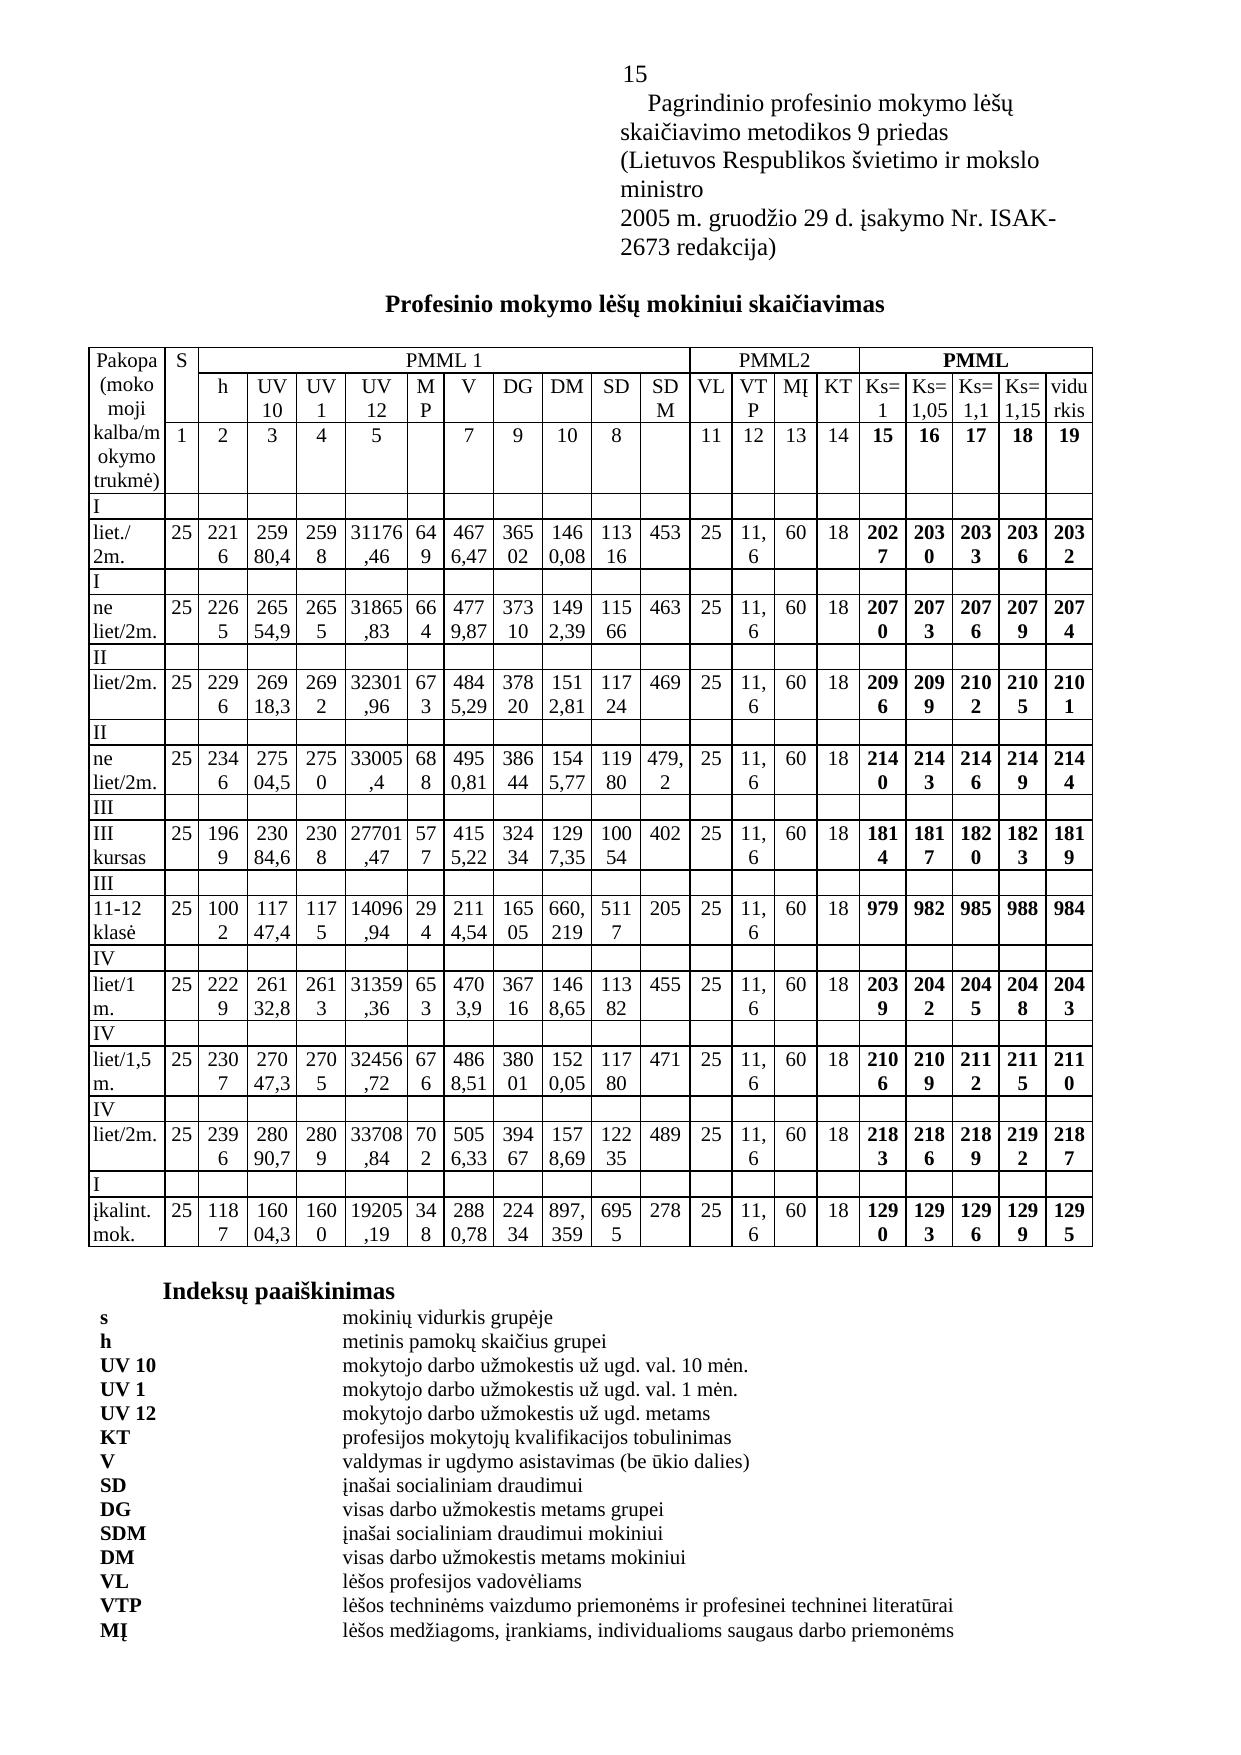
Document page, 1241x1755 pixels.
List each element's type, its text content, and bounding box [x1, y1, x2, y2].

table_cell [346, 871, 407, 895]
table_cell III [90, 871, 164, 895]
table_cell 2070 [860, 595, 905, 643]
table_cell h [89, 1329, 331, 1353]
table_cell [592, 720, 640, 744]
table_cell [592, 946, 640, 970]
table_cell [641, 720, 689, 744]
table_cell [297, 494, 345, 518]
text (Lietuvos Respublikos švietimo ir mokslo [89, 145, 1181, 174]
table_cell 25 [166, 1047, 198, 1095]
table_cell 18 [818, 1198, 859, 1246]
table_cell DG [89, 1497, 331, 1521]
table_cell [297, 871, 345, 895]
table_cell 11-12 klasė [90, 896, 164, 944]
table_cell KT [89, 1425, 331, 1449]
table_cell 1296 [953, 1198, 998, 1246]
table_cell [494, 946, 542, 970]
table_cell 2114,54 [445, 896, 493, 944]
table_cell [346, 795, 407, 819]
table_cell [775, 494, 816, 518]
table_cell [166, 645, 198, 669]
table_cell 33005,4 [346, 746, 407, 794]
table_cell 2079 [1000, 595, 1045, 643]
table_cell [733, 1021, 774, 1045]
table_cell [199, 871, 247, 895]
table_cell [1000, 795, 1045, 819]
table_cell 27701,47 [346, 821, 407, 869]
table_cell [907, 1097, 952, 1121]
table_cell 2105 [1000, 670, 1045, 718]
table_cell metinis pamokų skaičius grupei [331, 1329, 1092, 1353]
table_cell lėšos techninėms vaizdumo priemonėms ir profesinei techninei literatūrai [331, 1594, 1092, 1617]
table_cell [494, 1172, 542, 1196]
table_cell SD [592, 374, 640, 422]
table_cell [1047, 1097, 1092, 1121]
table_cell VTP [733, 374, 774, 422]
table_cell [543, 795, 591, 819]
table_cell [1047, 1172, 1092, 1196]
table_cell [1000, 720, 1045, 744]
table_cell 32456,72 [346, 1047, 407, 1095]
table_cell 2598 [297, 520, 345, 568]
table_cell 988 [1000, 896, 1045, 944]
table_cell DM [89, 1545, 331, 1569]
table_cell 2346 [199, 746, 247, 794]
table_cell liet/2m. [90, 1122, 164, 1170]
table_cell 455 [641, 972, 689, 1020]
table_cell 2307 [199, 1047, 247, 1095]
table_cell [494, 1021, 542, 1045]
table_cell [248, 795, 296, 819]
table_cell [408, 423, 443, 492]
table_cell 2140 [860, 746, 905, 794]
table_cell 11,6 [733, 746, 774, 794]
table_cell DG [494, 374, 542, 422]
table_cell 18 [818, 1122, 859, 1170]
table_cell [346, 1021, 407, 1045]
table_cell [641, 570, 689, 593]
table_cell 25 [166, 746, 198, 794]
table_cell MĮ [89, 1618, 331, 1642]
table_cell 1460,08 [543, 520, 591, 568]
table_cell 2296 [199, 670, 247, 718]
table_cell [953, 871, 998, 895]
table_cell 27504,5 [248, 746, 296, 794]
table_cell 10054 [592, 821, 640, 869]
table_cell [1000, 494, 1045, 518]
table_cell 4950,81 [445, 746, 493, 794]
table_cell 2027 [860, 520, 905, 568]
table_cell [775, 1021, 816, 1045]
table_cell 25 [691, 1198, 731, 1246]
table_cell 577 [408, 821, 443, 869]
table_cell 2032 [1047, 520, 1092, 568]
table_cell 4703,9 [445, 972, 493, 1020]
table_cell 1492,39 [543, 595, 591, 643]
table_cell 453 [641, 520, 689, 568]
table_cell [1000, 946, 1045, 970]
table_cell [953, 570, 998, 593]
table_cell 25 [691, 670, 731, 718]
table_cell 4779,87 [445, 595, 493, 643]
table_cell 1290 [860, 1198, 905, 1246]
table_cell 18 [818, 670, 859, 718]
table_cell [860, 946, 905, 970]
table_cell [691, 1097, 731, 1121]
table_cell 2073 [907, 595, 952, 643]
table_cell 1002 [199, 896, 247, 944]
table_cell 11,6 [733, 670, 774, 718]
table_cell 2096 [860, 670, 905, 718]
table_cell liet/1 m. [90, 972, 164, 1020]
table_cell [445, 720, 493, 744]
text skaičiavimo metodikos 9 priedas [89, 117, 1181, 145]
table_cell V [445, 374, 493, 422]
table_cell 294 [408, 896, 443, 944]
table_cell 11,6 [733, 896, 774, 944]
table_cell [641, 1021, 689, 1045]
table_cell 18 [818, 821, 859, 869]
table_cell 1814 [860, 821, 905, 869]
table_cell 14096,94 [346, 896, 407, 944]
table_cell 2186 [907, 1122, 952, 1170]
table_cell [166, 946, 198, 970]
table_cell [691, 494, 731, 518]
table_cell [1047, 871, 1092, 895]
table_cell [199, 720, 247, 744]
table_cell 471 [641, 1047, 689, 1095]
table_cell [543, 494, 591, 518]
table_cell [641, 1097, 689, 1121]
table_cell [346, 720, 407, 744]
table_cell 1293 [907, 1198, 952, 1246]
table_cell 17 [953, 423, 998, 492]
table_cell IV [90, 1021, 164, 1045]
table_cell 2750 [297, 746, 345, 794]
table_cell 2144 [1047, 746, 1092, 794]
table_cell [166, 720, 198, 744]
table_cell [445, 795, 493, 819]
table_cell 4 [297, 423, 345, 492]
table_cell I [90, 494, 164, 518]
table_cell [775, 946, 816, 970]
table_cell 18 [818, 520, 859, 568]
table_cell [691, 1021, 731, 1045]
table_cell VTP [89, 1594, 331, 1617]
table_cell [691, 570, 731, 593]
table_cell 479,2 [641, 746, 689, 794]
table_cell III kursas [90, 821, 164, 869]
table_cell [818, 1021, 859, 1045]
table_cell [691, 795, 731, 819]
table_cell [408, 871, 443, 895]
table_cell [953, 1021, 998, 1045]
table_cell 25 [691, 520, 731, 568]
table_cell [248, 570, 296, 593]
table_cell lėšos profesijos vadovėliams [331, 1569, 1092, 1593]
table_cell 60 [775, 520, 816, 568]
table_cell [733, 1097, 774, 1121]
table_cell [775, 1172, 816, 1196]
table_cell [860, 720, 905, 744]
table_cell I [90, 1172, 164, 1196]
table_cell MĮ [775, 374, 816, 422]
table_cell [408, 1021, 443, 1045]
table_cell [1000, 871, 1045, 895]
table_cell 25 [166, 972, 198, 1020]
table_cell [494, 795, 542, 819]
table_cell [1000, 1097, 1045, 1121]
table_cell [907, 570, 952, 593]
table_cell UV 1 [297, 374, 345, 422]
table_cell [818, 720, 859, 744]
table_cell 18 [818, 972, 859, 1020]
table_cell [346, 946, 407, 970]
table_cell 2048 [1000, 972, 1045, 1020]
table_cell UV 1 [89, 1377, 331, 1401]
table_cell 278 [641, 1198, 689, 1246]
table_header s [89, 1305, 331, 1329]
table_cell 1299 [1000, 1198, 1045, 1246]
table_cell 11,6 [733, 520, 774, 568]
table_cell [445, 1172, 493, 1196]
table_cell 26918,3 [248, 670, 296, 718]
table_cell [248, 871, 296, 895]
table_cell įkalint. mok. [90, 1198, 164, 1246]
table_cell liet/2m. [90, 670, 164, 718]
table_cell [248, 720, 296, 744]
table_cell 2880,78 [445, 1198, 493, 1246]
table_cell [818, 1172, 859, 1196]
table_cell [166, 570, 198, 593]
table_cell 11566 [592, 595, 640, 643]
table_cell [907, 1021, 952, 1045]
table_cell 31359,36 [346, 972, 407, 1020]
table_cell 2076 [953, 595, 998, 643]
table_cell 897,359 [543, 1198, 591, 1246]
table_cell [543, 1097, 591, 1121]
table_cell [1000, 1021, 1045, 1045]
table_cell MP [408, 374, 443, 422]
table_cell 33708,84 [346, 1122, 407, 1170]
table_cell [733, 570, 774, 593]
table_cell liet/1,5 m. [90, 1047, 164, 1095]
table_cell [691, 720, 731, 744]
table_cell 11,6 [733, 1122, 774, 1170]
table_cell [691, 946, 731, 970]
table_cell 1578,69 [543, 1122, 591, 1170]
table_cell 2187 [1047, 1122, 1092, 1170]
table_cell 402 [641, 821, 689, 869]
table_cell 38644 [494, 746, 542, 794]
table_cell 660,219 [543, 896, 591, 944]
table_cell [408, 1172, 443, 1196]
table_cell 2655 [297, 595, 345, 643]
table_cell [733, 494, 774, 518]
table_cell [248, 494, 296, 518]
table_cell SDM [89, 1521, 331, 1545]
table_cell 25 [691, 821, 731, 869]
table_cell II [90, 720, 164, 744]
table_cell 11,6 [733, 821, 774, 869]
table_header PMML2 [691, 348, 859, 372]
table_header S [166, 348, 198, 422]
table_cell 32434 [494, 821, 542, 869]
table_cell [641, 645, 689, 669]
table_cell [907, 720, 952, 744]
table_cell [408, 946, 443, 970]
table_cell 2110 [1047, 1047, 1092, 1095]
table_cell [408, 795, 443, 819]
table_cell [346, 1097, 407, 1121]
table_cell 1512,81 [543, 670, 591, 718]
table_cell Ks=1,05 [907, 374, 952, 422]
table_cell 12235 [592, 1122, 640, 1170]
table_cell DM [543, 374, 591, 422]
text 2005 m. gruodžio 29 d. įsakymo Nr. ISAK- [89, 203, 1181, 232]
table_cell [733, 720, 774, 744]
table_cell 2109 [907, 1047, 952, 1095]
table_cell 11,6 [733, 1198, 774, 1246]
table_cell [907, 795, 952, 819]
table_cell [408, 494, 443, 518]
table_cell 25 [691, 972, 731, 1020]
table_cell [775, 570, 816, 593]
text ministro [89, 174, 1181, 203]
table_cell 4868,51 [445, 1047, 493, 1095]
table_cell 37310 [494, 595, 542, 643]
table_cell [1000, 645, 1045, 669]
table_cell [166, 795, 198, 819]
table_cell Ks=1,15 [1000, 374, 1045, 422]
table_cell [592, 871, 640, 895]
table_cell 2143 [907, 746, 952, 794]
table_cell [494, 570, 542, 593]
table_cell 18 [818, 896, 859, 944]
table_cell 1817 [907, 821, 952, 869]
table_cell 11747,4 [248, 896, 296, 944]
table_cell 2809 [297, 1122, 345, 1170]
table_cell 205 [641, 896, 689, 944]
table_cell 2146 [953, 746, 998, 794]
table_cell [297, 1172, 345, 1196]
table_cell ne liet/2m. [90, 746, 164, 794]
table_cell UV 10 [89, 1353, 331, 1377]
table_cell [592, 795, 640, 819]
table_cell mokytojo darbo užmokestis už ugd. val. 1 mėn. [331, 1377, 1092, 1401]
table_cell [248, 1021, 296, 1045]
table_cell 39467 [494, 1122, 542, 1170]
table_cell 688 [408, 746, 443, 794]
table_cell 25 [166, 670, 198, 718]
text 2673 redakcija) [89, 232, 1181, 260]
table_cell [199, 795, 247, 819]
table_cell 5117 [592, 896, 640, 944]
table_cell I [90, 570, 164, 593]
table_cell [1047, 494, 1092, 518]
table_cell [1000, 1172, 1045, 1196]
table_cell 4676,47 [445, 520, 493, 568]
table_cell įnašai socialiniam draudimui [331, 1473, 1092, 1497]
table_cell 60 [775, 1047, 816, 1095]
table_cell 649 [408, 520, 443, 568]
table_cell 653 [408, 972, 443, 1020]
table_cell 25 [166, 520, 198, 568]
table_cell 36502 [494, 520, 542, 568]
table_cell [543, 720, 591, 744]
table_cell III [90, 795, 164, 819]
table_cell 9 [494, 423, 542, 492]
table_cell 985 [953, 896, 998, 944]
table_cell 25 [166, 1122, 198, 1170]
table_cell [445, 645, 493, 669]
table_cell [953, 645, 998, 669]
table_cell 2216 [199, 520, 247, 568]
table_cell 7 [445, 423, 493, 492]
table_cell [818, 1097, 859, 1121]
table_cell 25 [691, 896, 731, 944]
table_cell 16 [907, 423, 952, 492]
table_cell [543, 1172, 591, 1196]
table_cell 11724 [592, 670, 640, 718]
table_cell [860, 1021, 905, 1045]
table_cell 2149 [1000, 746, 1045, 794]
table_cell [297, 720, 345, 744]
table_cell [907, 494, 952, 518]
table_cell 18 [818, 746, 859, 794]
table_cell 2692 [297, 670, 345, 718]
table_cell IV [90, 946, 164, 970]
table_cell [346, 494, 407, 518]
table_cell 2183 [860, 1122, 905, 1170]
table_cell 2112 [953, 1047, 998, 1095]
table_cell 469 [641, 670, 689, 718]
text Indeksų paaiškinimas [89, 1276, 1181, 1305]
table_cell 36716 [494, 972, 542, 1020]
table_cell [818, 494, 859, 518]
table_cell 25 [166, 595, 198, 643]
table_cell [543, 1021, 591, 1045]
table_cell [641, 871, 689, 895]
table_cell [166, 1021, 198, 1045]
table_cell 14 [818, 423, 859, 492]
table_cell 13 [775, 423, 816, 492]
table_cell 26132,8 [248, 972, 296, 1020]
table_cell 489 [641, 1122, 689, 1170]
table_cell [818, 871, 859, 895]
text Profesinio mokymo lėšų mokiniui skaičiavimas [89, 289, 1181, 318]
table_cell II [90, 645, 164, 669]
table_cell [953, 1172, 998, 1196]
table_cell VL [89, 1569, 331, 1593]
table_header Pakopa (mokomoji kalba/mokymo trukmė) [90, 348, 164, 492]
table_cell 60 [775, 1198, 816, 1246]
table_cell [860, 570, 905, 593]
table_cell [543, 871, 591, 895]
table_cell [860, 1097, 905, 1121]
table_cell valdymas ir ugdymo asistavimas (be ūkio dalies) [331, 1449, 1092, 1473]
table_cell įnašai socialiniam draudimui mokiniui [331, 1521, 1092, 1545]
table_cell 1969 [199, 821, 247, 869]
table_cell 18 [818, 1047, 859, 1095]
table_cell 25 [166, 1198, 198, 1246]
table_cell 60 [775, 896, 816, 944]
table_cell [199, 494, 247, 518]
table_cell [445, 494, 493, 518]
table_cell 22434 [494, 1198, 542, 1246]
table_cell 2099 [907, 670, 952, 718]
table_cell [199, 1097, 247, 1121]
table_cell [166, 494, 198, 518]
table_cell 60 [775, 746, 816, 794]
table_cell 984 [1047, 896, 1092, 944]
table_cell [775, 645, 816, 669]
table_cell 1819 [1047, 821, 1092, 869]
table_cell 31865,83 [346, 595, 407, 643]
table_cell [860, 795, 905, 819]
table_cell [592, 1097, 640, 1121]
table_cell [953, 946, 998, 970]
table_cell 11,6 [733, 1047, 774, 1095]
table_cell [408, 1097, 443, 1121]
table_cell [297, 946, 345, 970]
table_cell 16505 [494, 896, 542, 944]
table_cell 11 [691, 423, 731, 492]
table_cell 25 [691, 595, 731, 643]
table_cell [592, 570, 640, 593]
table_cell [445, 871, 493, 895]
table_cell [907, 645, 952, 669]
table_cell 1 [166, 423, 198, 492]
table_cell [775, 1097, 816, 1121]
table_cell 2705 [297, 1047, 345, 1095]
table_cell [860, 494, 905, 518]
table_cell [818, 795, 859, 819]
table_cell 25 [691, 1047, 731, 1095]
table_cell 2265 [199, 595, 247, 643]
table_cell [248, 946, 296, 970]
table_cell 702 [408, 1122, 443, 1170]
table_cell 38001 [494, 1047, 542, 1095]
table_cell [733, 871, 774, 895]
table_cell [641, 1172, 689, 1196]
table_header PMML 1 [199, 348, 689, 372]
table_cell [733, 795, 774, 819]
table_cell VL [691, 374, 731, 422]
table_cell [166, 1097, 198, 1121]
table_cell 979 [860, 896, 905, 944]
table_cell [641, 795, 689, 819]
table_cell [199, 570, 247, 593]
table_cell SDM [641, 374, 689, 422]
table_cell [248, 1172, 296, 1196]
table_cell 6955 [592, 1198, 640, 1246]
table_cell KT [818, 374, 859, 422]
table_cell 2043 [1047, 972, 1092, 1020]
table_cell 12 [733, 423, 774, 492]
table_cell 2613 [297, 972, 345, 1020]
table_cell [248, 1097, 296, 1121]
table_cell [199, 1172, 247, 1196]
table_cell 11382 [592, 972, 640, 1020]
table_cell [592, 494, 640, 518]
table_cell [641, 946, 689, 970]
table_cell 19205,19 [346, 1198, 407, 1246]
table_cell profesijos mokytojų kvalifikacijos tobulinimas [331, 1425, 1092, 1449]
table_cell [691, 871, 731, 895]
table_cell 8 [592, 423, 640, 492]
table_cell [775, 871, 816, 895]
table_cell 1820 [953, 821, 998, 869]
table_cell [1047, 946, 1092, 970]
table_cell [691, 1172, 731, 1196]
table_cell [494, 1097, 542, 1121]
table_cell 3 [248, 423, 296, 492]
table_cell [1047, 570, 1092, 593]
table_cell 1175 [297, 896, 345, 944]
table_cell 18 [818, 595, 859, 643]
table_cell UV 12 [89, 1401, 331, 1425]
table_cell [641, 494, 689, 518]
table_cell 15 [860, 423, 905, 492]
table_cell 2045 [953, 972, 998, 1020]
table_cell [297, 645, 345, 669]
table_cell IV [90, 1097, 164, 1121]
table_cell [199, 645, 247, 669]
table_cell [818, 570, 859, 593]
table_cell [408, 645, 443, 669]
table_cell 60 [775, 972, 816, 1020]
table_cell [297, 1097, 345, 1121]
table_cell [860, 871, 905, 895]
table_cell 1545,77 [543, 746, 591, 794]
table_cell 982 [907, 896, 952, 944]
table_cell V [89, 1449, 331, 1473]
table_cell 4155,22 [445, 821, 493, 869]
table_header PMML [860, 348, 1092, 372]
table_cell Ks=1 [860, 374, 905, 422]
table_cell [445, 1021, 493, 1045]
table_cell [733, 645, 774, 669]
table_cell mokytojo darbo užmokestis už ugd. val. 10 mėn. [331, 1353, 1092, 1377]
table_cell 2042 [907, 972, 952, 1020]
table_cell 2101 [1047, 670, 1092, 718]
table_cell 2074 [1047, 595, 1092, 643]
table_cell [346, 570, 407, 593]
table_cell 11980 [592, 746, 640, 794]
table_cell [860, 645, 905, 669]
table_cell [445, 570, 493, 593]
table_cell [543, 645, 591, 669]
table_cell [1047, 645, 1092, 669]
table_cell 25 [166, 896, 198, 944]
table_cell UV 12 [346, 374, 407, 422]
table_cell 25980,4 [248, 520, 296, 568]
table_cell 26554,9 [248, 595, 296, 643]
table_header mokinių vidurkis grupėje [331, 1305, 1092, 1329]
table_cell 25 [691, 746, 731, 794]
table_cell 664 [408, 595, 443, 643]
table_cell 1187 [199, 1198, 247, 1246]
table_cell 2039 [860, 972, 905, 1020]
table_cell 60 [775, 1122, 816, 1170]
table_cell [641, 423, 689, 492]
table_cell 60 [775, 595, 816, 643]
table_cell 5056,33 [445, 1122, 493, 1170]
table_cell [775, 795, 816, 819]
table_cell 1600 [297, 1198, 345, 1246]
table_cell 4845,29 [445, 670, 493, 718]
table_cell UV 10 [248, 374, 296, 422]
table_cell [1047, 1021, 1092, 1045]
table_cell lėšos medžiagoms, įrankiams, individualioms saugaus darbo priemonėms [331, 1618, 1092, 1642]
table_cell [907, 1172, 952, 1196]
table_cell [1047, 795, 1092, 819]
table_cell 2396 [199, 1122, 247, 1170]
table_cell mokytojo darbo užmokestis už ugd. metams [331, 1401, 1092, 1425]
table_cell 10 [543, 423, 591, 492]
table_cell [494, 645, 542, 669]
table_cell 348 [408, 1198, 443, 1246]
table_cell 2036 [1000, 520, 1045, 568]
table_cell [592, 1021, 640, 1045]
table_cell liet./2m. [90, 520, 164, 568]
table_cell 31176,46 [346, 520, 407, 568]
table_cell [543, 946, 591, 970]
table_cell 1468,65 [543, 972, 591, 1020]
table_cell 673 [408, 670, 443, 718]
table_cell [166, 871, 198, 895]
table_cell [775, 720, 816, 744]
table_cell [445, 1097, 493, 1121]
table_cell [494, 494, 542, 518]
table_cell [297, 795, 345, 819]
table_cell 1520,05 [543, 1047, 591, 1095]
table_cell [494, 871, 542, 895]
table_cell [166, 1172, 198, 1196]
table_cell 2192 [1000, 1122, 1045, 1170]
table_cell 11,6 [733, 972, 774, 1020]
table_cell [248, 645, 296, 669]
table_cell [818, 645, 859, 669]
table_cell [494, 720, 542, 744]
table_cell [907, 871, 952, 895]
table_cell h [199, 374, 247, 422]
table_cell 11780 [592, 1047, 640, 1095]
table_cell 5 [346, 423, 407, 492]
table_cell [445, 946, 493, 970]
table_cell [297, 570, 345, 593]
table_cell 32301,96 [346, 670, 407, 718]
table_cell [1047, 720, 1092, 744]
table_cell 1297,35 [543, 821, 591, 869]
table_cell 2229 [199, 972, 247, 1020]
table_cell 11,6 [733, 595, 774, 643]
table_cell 37820 [494, 670, 542, 718]
table_cell [543, 570, 591, 593]
table_cell [297, 1021, 345, 1045]
table_cell 2115 [1000, 1047, 1045, 1095]
table_cell visas darbo užmokestis metams grupei [331, 1497, 1092, 1521]
table_cell [733, 946, 774, 970]
table_cell 676 [408, 1047, 443, 1095]
table_cell [1000, 570, 1045, 593]
table_cell [953, 720, 998, 744]
table_cell 27047,3 [248, 1047, 296, 1095]
table_cell [199, 946, 247, 970]
table_cell 2102 [953, 670, 998, 718]
table_cell [199, 1021, 247, 1045]
table_cell ne liet/2m. [90, 595, 164, 643]
table_cell [408, 720, 443, 744]
table_cell 463 [641, 595, 689, 643]
table_cell 16004,3 [248, 1198, 296, 1246]
table_cell [346, 645, 407, 669]
table_cell [953, 1097, 998, 1121]
table_cell [860, 1172, 905, 1196]
table_cell [592, 1172, 640, 1196]
table_cell [818, 946, 859, 970]
table_cell 1295 [1047, 1198, 1092, 1246]
table_cell 23084,6 [248, 821, 296, 869]
table_cell Ks=1,1 [953, 374, 998, 422]
table_cell [346, 1172, 407, 1196]
table_cell visas darbo užmokestis metams mokiniui [331, 1545, 1092, 1569]
table_cell 60 [775, 821, 816, 869]
table_cell vidurkis [1047, 374, 1092, 422]
table_cell 2030 [907, 520, 952, 568]
table_cell 2308 [297, 821, 345, 869]
table_cell 25 [166, 821, 198, 869]
table_cell 2106 [860, 1047, 905, 1095]
table_cell 2033 [953, 520, 998, 568]
table_cell [408, 570, 443, 593]
table_cell 19 [1047, 423, 1092, 492]
table_cell 60 [775, 670, 816, 718]
table_cell [907, 946, 952, 970]
table_cell 2189 [953, 1122, 998, 1170]
table_cell [953, 795, 998, 819]
table_cell [953, 494, 998, 518]
table_cell [691, 645, 731, 669]
table_cell 25 [691, 1122, 731, 1170]
table_cell [592, 645, 640, 669]
table_cell 28090,7 [248, 1122, 296, 1170]
table_cell 18 [1000, 423, 1045, 492]
table_cell 11316 [592, 520, 640, 568]
text Pagrindinio profesinio mokymo lėšų [620, 88, 1181, 117]
table_cell [733, 1172, 774, 1196]
table_cell 1823 [1000, 821, 1045, 869]
table_cell SD [89, 1473, 331, 1497]
table_cell 2 [199, 423, 247, 492]
